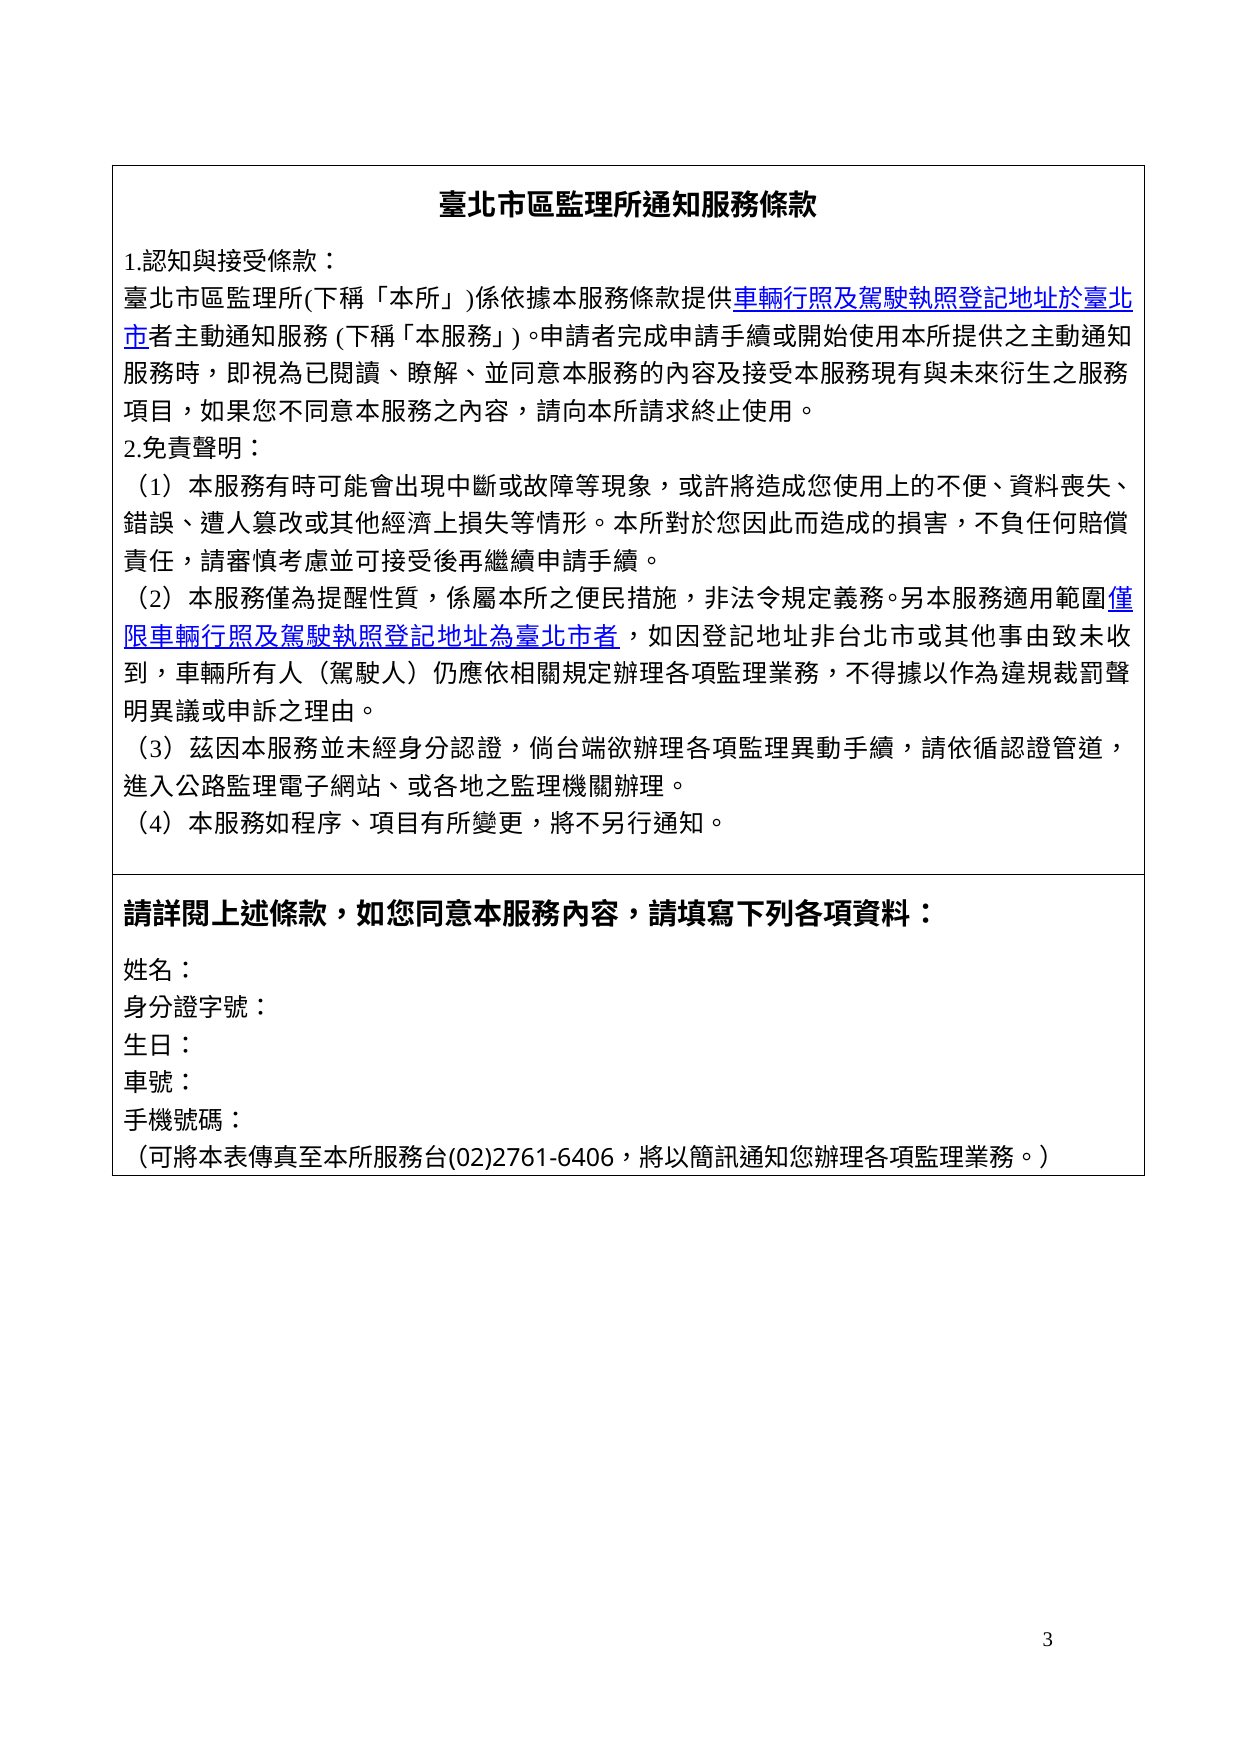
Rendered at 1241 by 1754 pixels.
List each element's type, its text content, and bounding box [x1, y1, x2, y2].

table_cell 請詳閱上述條款，如您同意本服務內容，請填寫下列各項資料： 姓名： 身分證字號： 生日： 車號： 手機號碼： （可將本表傳真至本所服務台(02)2761-6406，將以簡訊通知您辦理各項監理業務。） [113, 875, 1144, 1174]
table_cell 臺北市區監理所通知服務條款 1.認知與接受條款： 臺北市區監理所(下稱「本所」)係依據本服務條款提供車輛行照及駕駛執照登記地址於臺北市者主動通知服務 (下稱「本服務」)。申請者完成申請手續或開始使用本所提供之主動通知服務時，即視為已閱讀、瞭解、並同意本服務的內容及接受本服務現有與未來衍生之服務項目，如果您不同意本服務之內容，請向本所請求終止使用。 2.免責聲明： （1）本服務有時可能會出現中斷或故障等現象，或許將造成您使用上的不便、資料喪失、錯誤、遭人篡改或其他經濟上損失等情形。本所對於您因此而造成的損害，不負任何賠償責任，請審慎考慮並可接受後再繼續申請手續。 （2）本服務僅為提醒性質，係屬本所之便民措施，非法令規定義務。另本服務適用範圍僅限車輛行照及駕駛執照登記地址為臺北市者，如因登記地址非台北市或其他事由致未收到，車輛所有人（駕駛人）仍應依相關規定辦理各項監理業務，不得據以作為違規裁罰聲明異議或申訴之理由。 （3）茲因本服務並未經身分認證，倘台端欲辦理各項監理異動手續，請依循認證管道，進入公路監理電子網站、或各地之監理機關辦理。 （4）本服務如程序、項目有所變更，將不另行通知。 [113, 166, 1144, 873]
